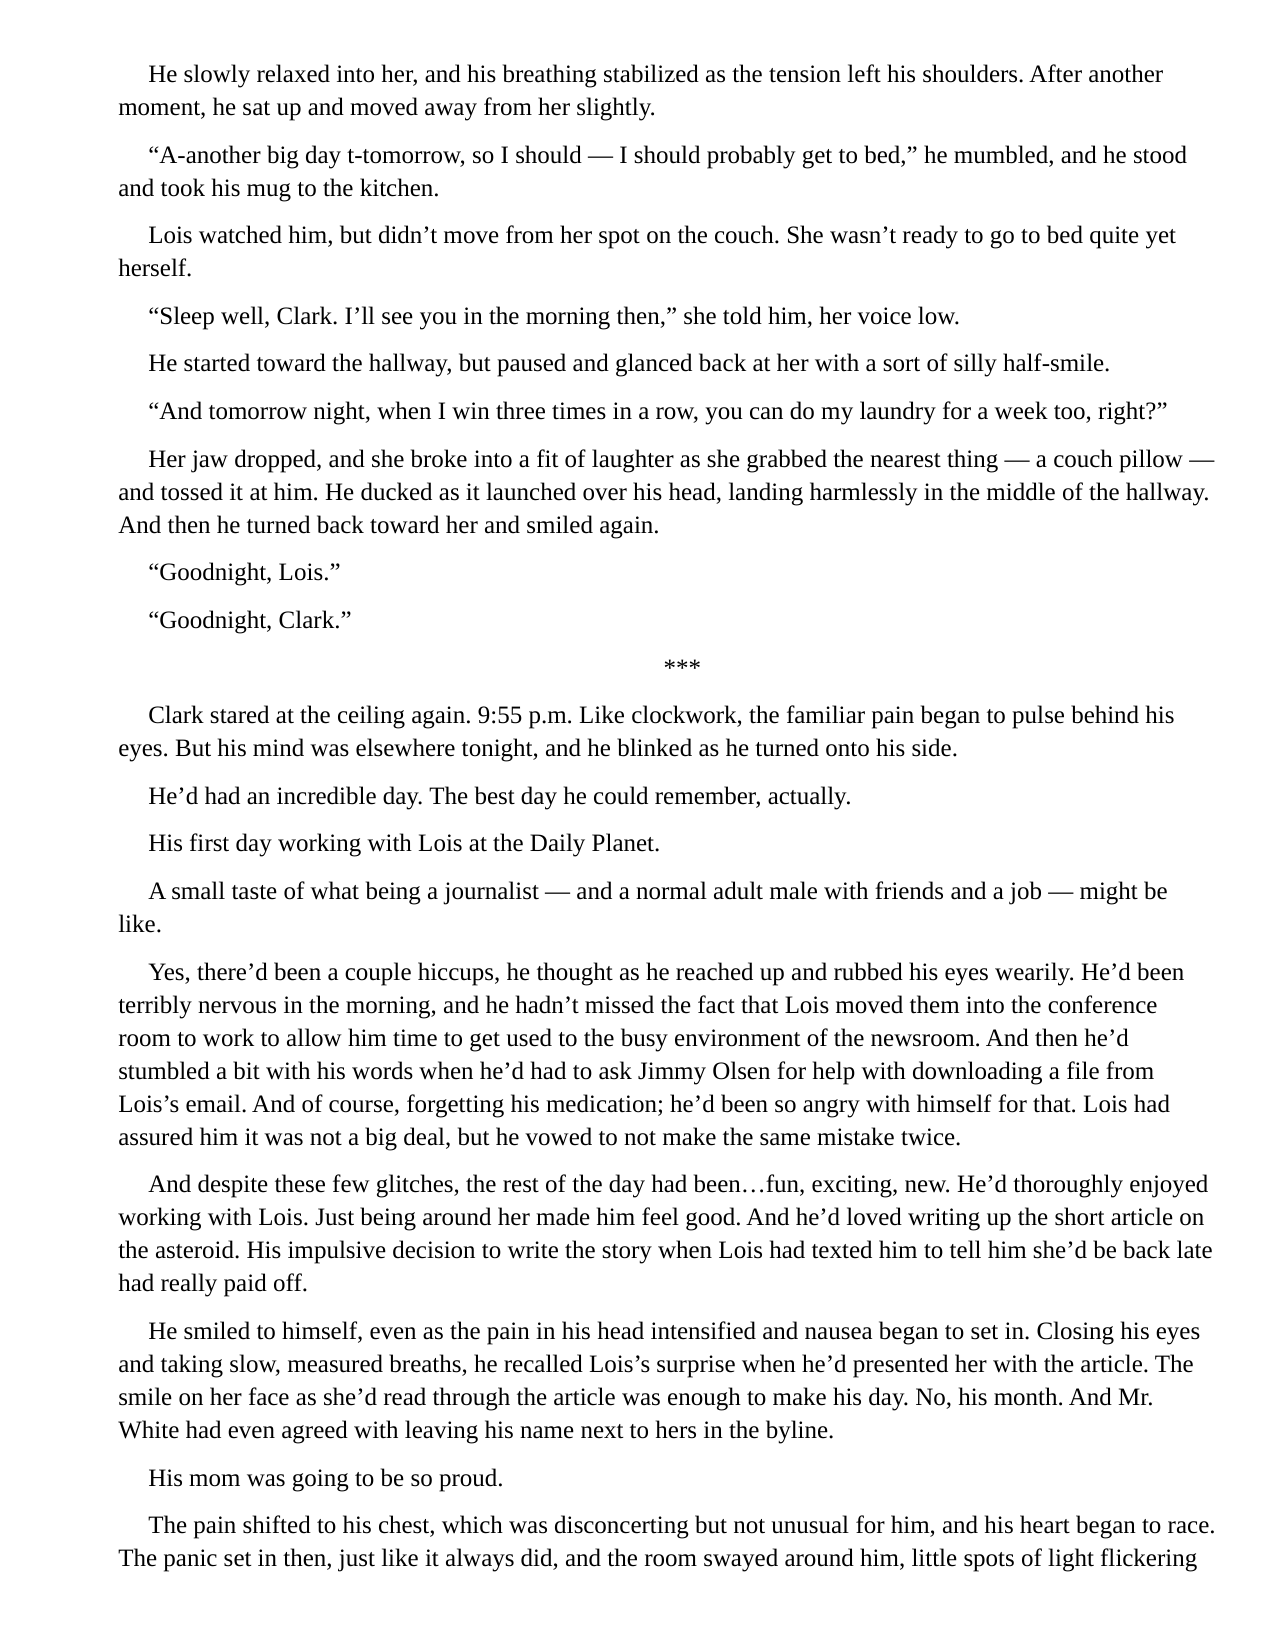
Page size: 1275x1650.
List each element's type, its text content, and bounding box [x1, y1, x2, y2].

text Clark stared at the ceiling again. 9:55 p.m. Like clockwork, the familiar pain began to pulse behind his eyes. But his mind was elsewhere tonight, and he blinked as he turned onto his side. [118, 700, 1216, 762]
text And despite these few glitches, the rest of the day had been…fun, exciting, new. He’d thoroughly enjoyed working with Lois. Just being around her made him feel good. And he’d loved writing up the short article on the asteroid. His impulsive decision to write the story when Lois had texted him to tell him she’d be back late had really paid off. [118, 1169, 1216, 1297]
text *** [118, 653, 1216, 681]
text He started toward the hallway, but paused and glanced back at her with a sort of silly half-smile. [118, 348, 1216, 377]
text “A-another big day t-tomorrow, so I should — I should probably get to bed,” he mumbled, and he stood and took his mug to the kitchen. [118, 140, 1216, 201]
text His mom was going to be so proud. [118, 1463, 1216, 1491]
text Her jaw dropped, and she broke into a fit of laughter as she grabbed the nearest thing — a couch pillow — and tossed it at him. He ducked as it launched over his head, landing harmlessly in the middle of the hallway. And then he turned back toward her and smiled again. [118, 444, 1216, 538]
text His first day working with Lois at the Daily Planet. [118, 828, 1216, 857]
text He’d had an incredible day. The best day he could remember, actually. [118, 781, 1216, 809]
text “Goodnight, Lois.” [118, 557, 1216, 586]
text “Sleep well, Clark. I’ll see you in the morning then,” she told him, her voice low. [118, 301, 1216, 330]
text A small taste of what being a journalist — and a normal adult male with friends and a job — might be like. [118, 876, 1216, 938]
text The pain shifted to his chest, which was disconcerting but not unusual for him, and his heart began to race. The panic set in then, just like it always did, and the room swayed around him, little spots of light flickering [118, 1510, 1216, 1572]
text “And tomorrow night, when I win three times in a row, you can do my laundry for a week too, right?” [118, 396, 1216, 425]
text He smiled to himself, even as the pain in his head intensified and nausea began to set in. Closing his eyes and taking slow, measured breaths, he recalled Lois’s surprise when he’d presented her with the article. The smile on her face as she’d read through the article was enough to make his day. No, his month. And Mr. White had even agreed with leaving his name next to hers in the byline. [118, 1316, 1216, 1444]
text Lois watched him, but didn’t move from her spot on the couch. She wasn’t ready to go to bed quite yet herself. [118, 220, 1216, 282]
text Yes, there’d been a couple hiccups, he thought as he reached up and rubbed his eyes wearily. He’d been terribly nervous in the morning, and he hadn’t missed the fact that Lois moved them into the conference room to work to allow him time to get used to the busy environment of the newsroom. And then he’d stumbled a bit with his words when he’d had to ask Jimmy Olsen for help with downloading a file from Lois’s email. And of course, forgetting his medication; he’d been so angry with himself for that. Lois had assured him it was not a big deal, but he vowed to not make the same mistake twice. [118, 957, 1216, 1151]
text “Goodnight, Clark.” [118, 605, 1216, 634]
text He slowly relaxed into her, and his breathing stabilized as the tension left his shoulders. After another moment, he sat up and moved away from her slightly. [118, 59, 1216, 121]
